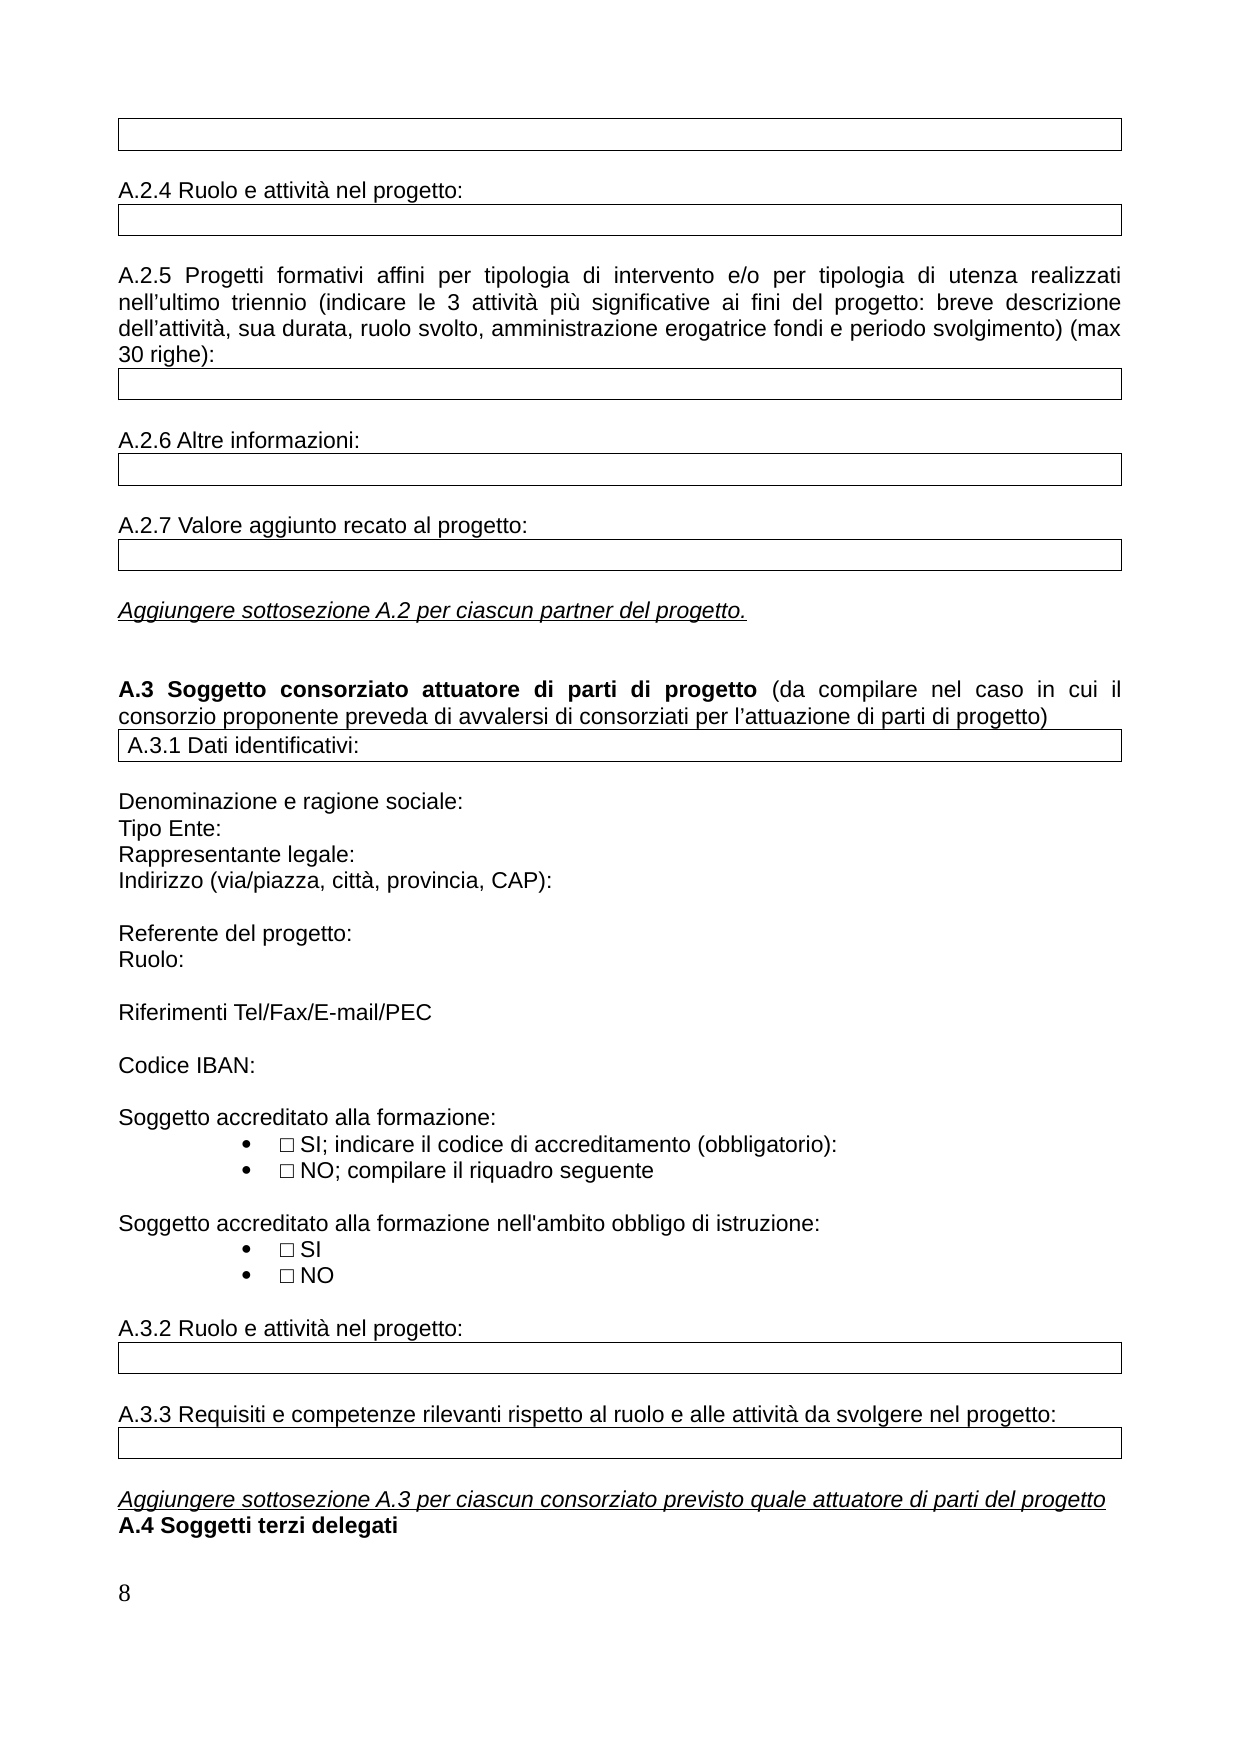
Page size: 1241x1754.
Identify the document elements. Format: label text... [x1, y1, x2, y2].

text A.2.5 Progetti formativi affini per tipologia di intervento e/o per tipologia di utenza realizzati nell’ultimo triennio (indicare le 3 attività più significative ai fini del progetto: breve descrizione dell’attività, sua durata, ruolo svolto, amministrazione erogatrice fondi e periodo svolgimento) (max 30 righe): [118, 262, 1122, 368]
text Riferimenti Tel/Fax/E-mail/PEC [118, 999, 1122, 1025]
text A.2.4 Ruolo e attività nel progetto: [118, 177, 1122, 203]
text A.3.1 Dati identificativi: [119, 730, 1121, 761]
text A.2.6 Altre informazioni: [118, 427, 1122, 453]
list □ SI; indicare il codice di accreditamento (obbligatorio): [242, 1131, 1122, 1157]
text Denominazione e ragione sociale: [118, 788, 1122, 814]
text Rappresentante legale: [118, 841, 1122, 867]
text A.4 Soggetti terzi delegati [118, 1512, 1122, 1538]
list □ SI [242, 1236, 1122, 1262]
text Soggetto accreditato alla formazione: [118, 1104, 1122, 1131]
text A.3.3 Requisiti e competenze rilevanti rispetto al ruolo e alle attività da svolgere nel progetto: [118, 1401, 1122, 1427]
text Indirizzo (via/piazza, città, provincia, CAP): [118, 867, 1122, 893]
text A.2.7 Valore aggiunto recato al progetto: [118, 512, 1122, 538]
text Referente del progetto: [118, 920, 1122, 946]
text Codice IBAN: [118, 1052, 1122, 1078]
text Ruolo: [118, 946, 1122, 973]
text Soggetto accreditato alla formazione nell'ambito obbligo di istruzione: [118, 1210, 1122, 1236]
text Aggiungere sottosezione A.3 per ciascun consorziato previsto quale attuatore di parti del progetto [118, 1486, 1122, 1512]
text A.3.2 Ruolo e attività nel progetto: [118, 1315, 1122, 1342]
list □ NO; compilare il riquadro seguente [242, 1157, 1122, 1183]
text Aggiungere sottosezione A.2 per ciascun partner del progetto. [118, 597, 1122, 624]
list □ NO [242, 1262, 1122, 1289]
text Tipo Ente: [118, 814, 1122, 841]
text A.3 Soggetto consorziato attuatore di parti di progetto (da compilare nel caso in cui il consorzio proponente preveda di avvalersi di consorziati per l’attuazione di parti di progetto) [118, 676, 1122, 729]
